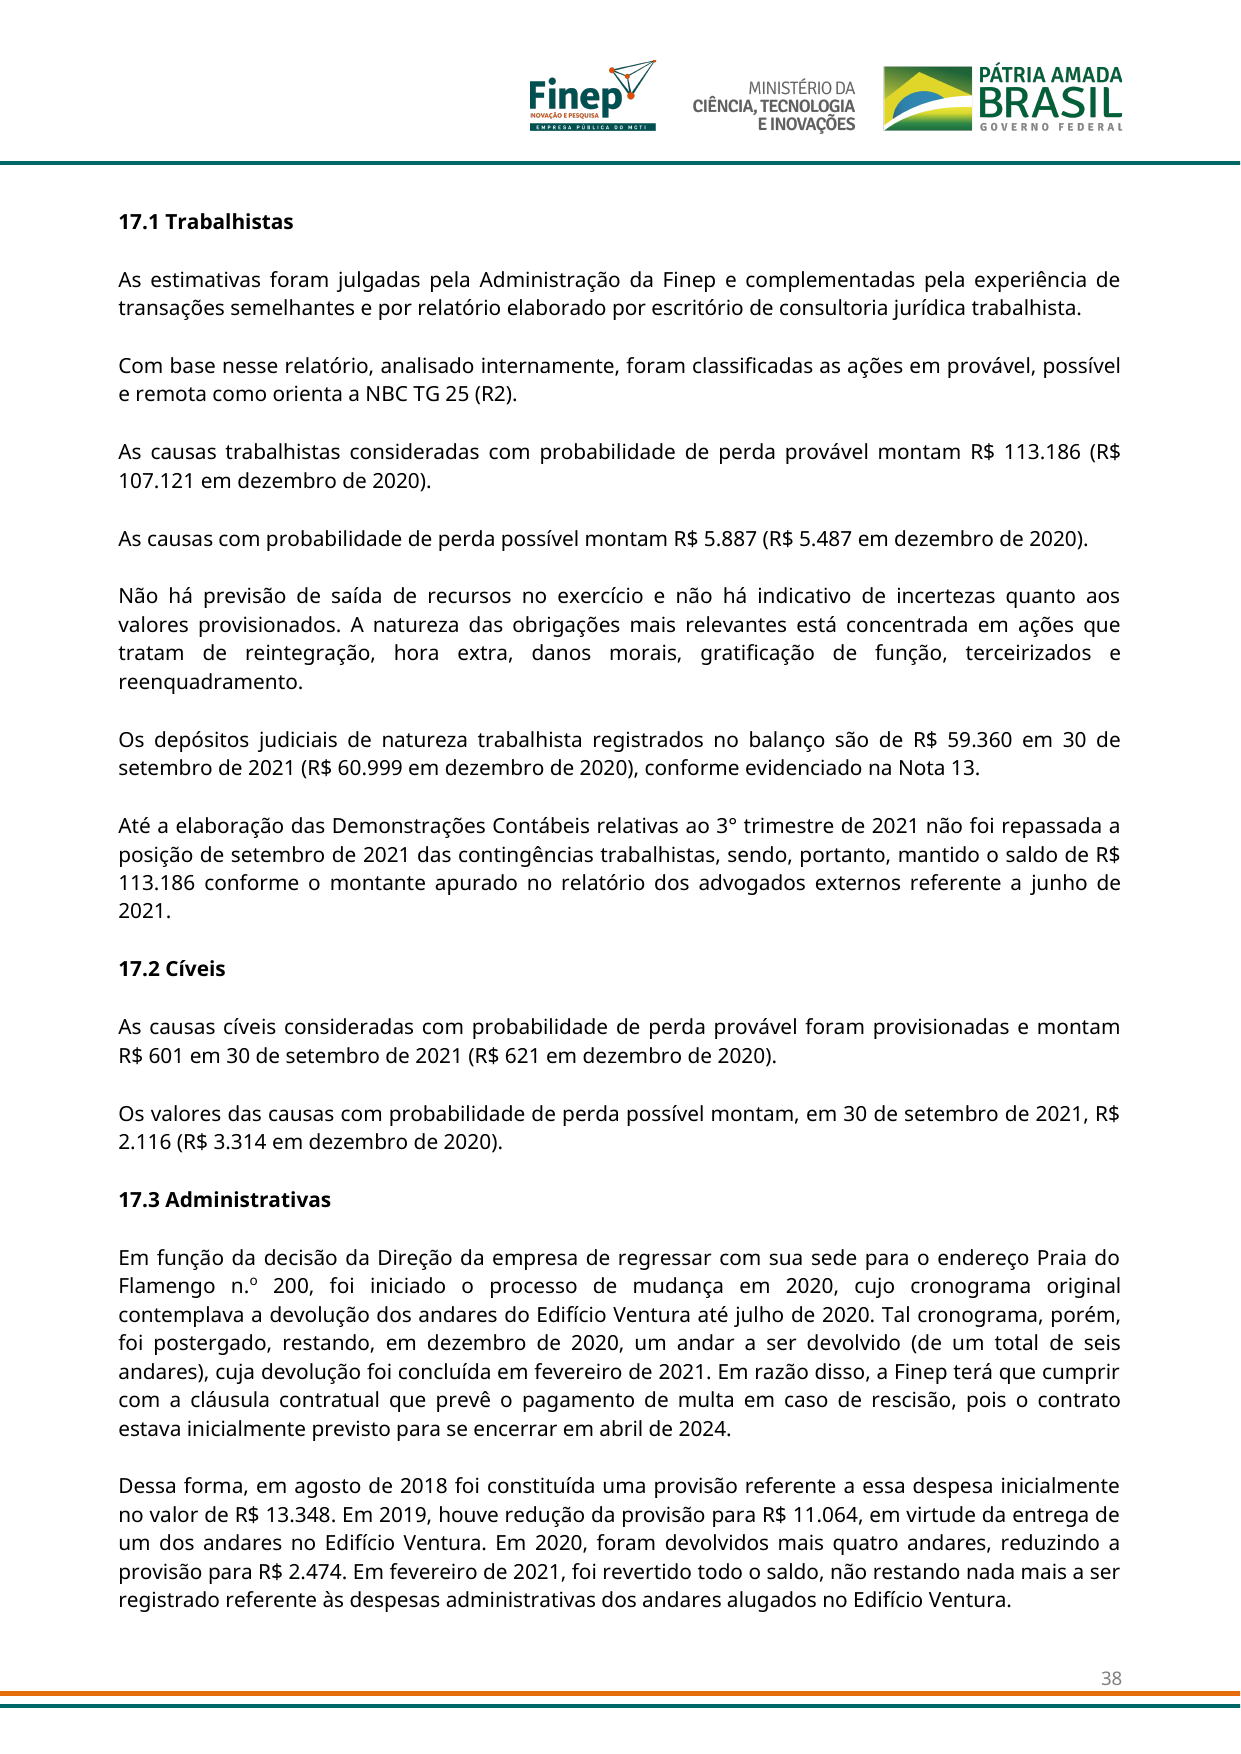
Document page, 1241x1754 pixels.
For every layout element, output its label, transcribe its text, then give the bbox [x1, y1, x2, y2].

text As estimativas foram julgadas pela Administração da Finep e complementadas pela experiência de transações semelhantes e por relatório elaborado por escritório de consultoria jurídica trabalhista. [118, 265, 1122, 322]
text 17.1 Trabalhistas [118, 207, 1122, 235]
text As causas trabalhistas consideradas com probabilidade de perda provável montam R$ 113.186 (R$ 107.121 em dezembro de 2020). [118, 437, 1122, 494]
text 17.2 Cíveis [118, 954, 1122, 983]
text Com base nesse relatório, analisado internamente, foram classificadas as ações em provável, possível e remota como orienta a NBC TG 25 (R2). [118, 351, 1122, 408]
text Até a elaboração das Demonstrações Contábeis relativas ao 3° trimestre de 2021 não foi repassada a posição de setembro de 2021 das contingências trabalhistas, sendo, portanto, mantido o saldo de R$ 113.186 conforme o montante apurado no relatório dos advogados externos referente a junho de 2021. [118, 811, 1122, 925]
text Em função da decisão da Direção da empresa de regressar com sua sede para o endereço Praia do Flamengo n.o 200, foi iniciado o processo de mudança em 2020, cujo cronograma original contemplava a devolução dos andares do Edifício Ventura até julho de 2020. Tal cronograma, porém, foi postergado, restando, em dezembro de 2020, um andar a ser devolvido (de um total de seis andares), cuja devolução foi concluída em fevereiro de 2021. Em razão disso, a Finep terá que cumprir com a cláusula contratual que prevê o pagamento de multa em caso de rescisão, pois o contrato estava inicialmente previsto para se encerrar em abril de 2024. [118, 1243, 1122, 1442]
text As causas com probabilidade de perda possível montam R$ 5.887 (R$ 5.487 em dezembro de 2020). [118, 524, 1122, 552]
text Dessa forma, em agosto de 2018 foi constituída uma provisão referente a essa despesa inicialmente no valor de R$ 13.348. Em 2019, houve redução da provisão para R$ 11.064, em virtude da entrega de um dos andares no Edifício Ventura. Em 2020, foram devolvidos mais quatro andares, reduzindo a provisão para R$ 2.474. Em fevereiro de 2021, foi revertido todo o saldo, não restando nada mais a ser registrado referente às despesas administrativas dos andares alugados no Edifício Ventura. [118, 1472, 1122, 1614]
picture [530, 60, 1123, 134]
text Não há previsão de saída de recursos no exercício e não há indicativo de incertezas quanto aos valores provisionados. A natureza das obrigações mais relevantes está concentrada em ações que tratam de reintegração, hora extra, danos morais, gratificação de função, terceirizados e reenquadramento. [118, 582, 1122, 695]
text As causas cíveis consideradas com probabilidade de perda provável foram provisionadas e montam R$ 601 em 30 de setembro de 2021 (R$ 621 em dezembro de 2020). [118, 1012, 1122, 1069]
text Os depósitos judiciais de natureza trabalhista registrados no balanço são de R$ 59.360 em 30 de setembro de 2021 (R$ 60.999 em dezembro de 2020), conforme evidenciado na Nota 13. [118, 725, 1122, 782]
text Os valores das causas com probabilidade de perda possível montam, em 30 de setembro de 2021, R$ 2.116 (R$ 3.314 em dezembro de 2020). [118, 1099, 1122, 1156]
text 17.3 Administrativas [118, 1185, 1122, 1213]
